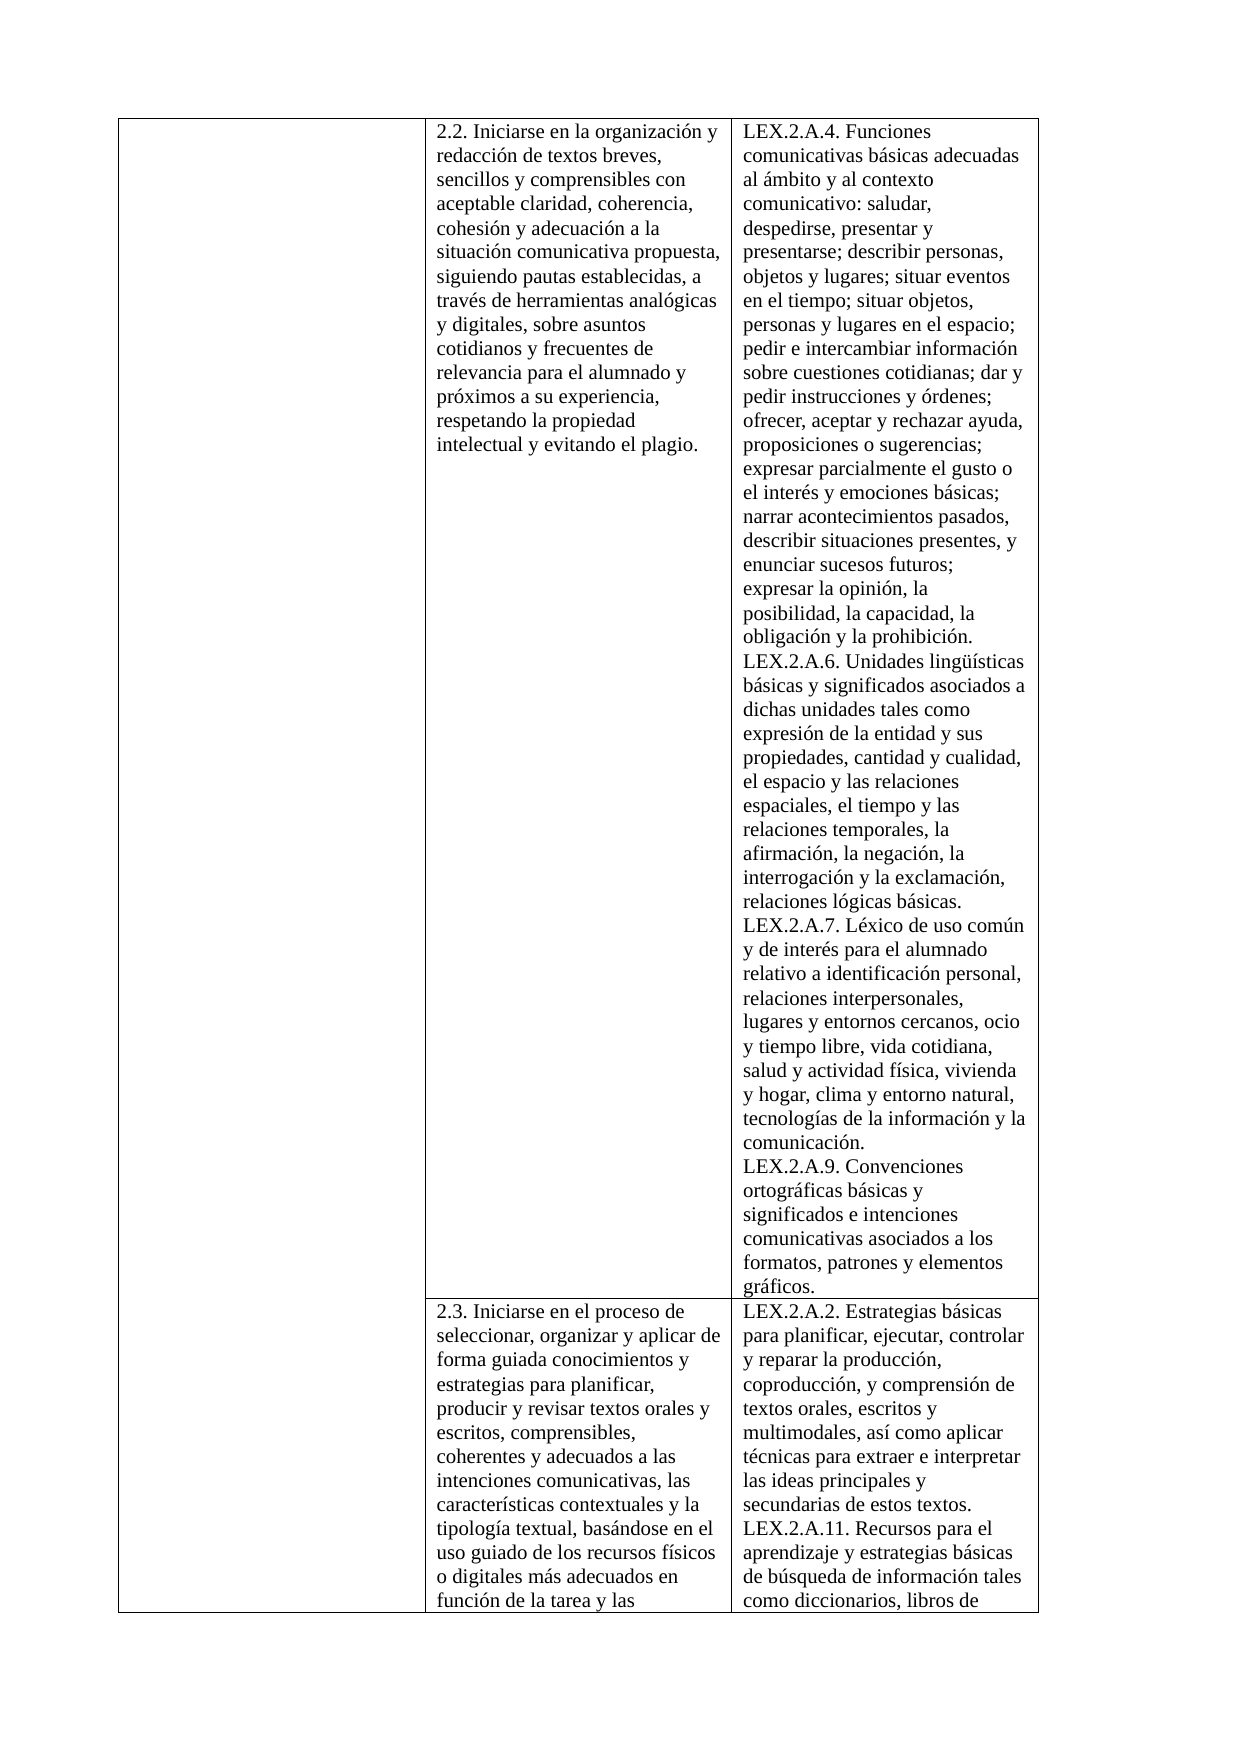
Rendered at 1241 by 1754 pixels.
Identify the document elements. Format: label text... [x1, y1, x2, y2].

table_cell 2.2. Iniciarse en la organización y redacción de textos breves, sencillos y comprensibles con aceptable claridad, coherencia, cohesión y adecuación a la situación comunicativa propuesta, siguiendo pautas establecidas, a través de herramientas analógicas y digitales, sobre asuntos cotidianos y frecuentes de relevancia para el alumnado y próximos a su experiencia, respetando la propiedad intelectual y evitando el plagio. [426, 119, 731, 1298]
table_cell 2.3. Iniciarse en el proceso de seleccionar, organizar y aplicar de forma guiada conocimientos y estrategias para planificar, producir y revisar textos orales y escritos, comprensibles, coherentes y adecuados a las intenciones comunicativas, las características contextuales y la tipología textual, basándose en el uso guiado de los recursos físicos o digitales más adecuados en función de la tarea y las [426, 1299, 731, 1612]
table_cell [119, 119, 425, 1612]
table_cell LEX.2.A.2. Estrategias básicas para planificar, ejecutar, controlar y reparar la producción, coproducción, y comprensión de textos orales, escritos y multimodales, así como aplicar técnicas para extraer e interpretar las ideas principales y secundarias de estos textos. LEX.2.A.11. Recursos para el aprendizaje y estrategias básicas de búsqueda de información tales como diccionarios, libros de [732, 1299, 1038, 1612]
table_cell LEX.2.A.4. Funciones comunicativas básicas adecuadas al ámbito y al contexto comunicativo: saludar, despedirse, presentar y presentarse; describir personas, objetos y lugares; situar eventos en el tiempo; situar objetos, personas y lugares en el espacio; pedir e intercambiar información sobre cuestiones cotidianas; dar y pedir instrucciones y órdenes; ofrecer, aceptar y rechazar ayuda, proposiciones o sugerencias; expresar parcialmente el gusto o el interés y emociones básicas; narrar acontecimientos pasados, describir situaciones presentes, y enunciar sucesos futuros; expresar la opinión, la posibilidad, la capacidad, la obligación y la prohibición. LEX.2.A.6. Unidades lingüísticas básicas y significados asociados a dichas unidades tales como expresión de la entidad y sus propiedades, cantidad y cualidad, el espacio y las relaciones espaciales, el tiempo y las relaciones temporales, la afirmación, la negación, la interrogación y la exclamación, relaciones lógicas básicas. LEX.2.A.7. Léxico de uso común y de interés para el alumnado relativo a identificación personal, relaciones interpersonales, lugares y entornos cercanos, ocio y tiempo libre, vida cotidiana, salud y actividad física, vivienda y hogar, clima y entorno natural, tecnologías de la información y la comunicación. LEX.2.A.9. Convenciones ortográficas básicas y significados e intenciones comunicativas asociados a los formatos, patrones y elementos gráficos. [732, 119, 1038, 1298]
